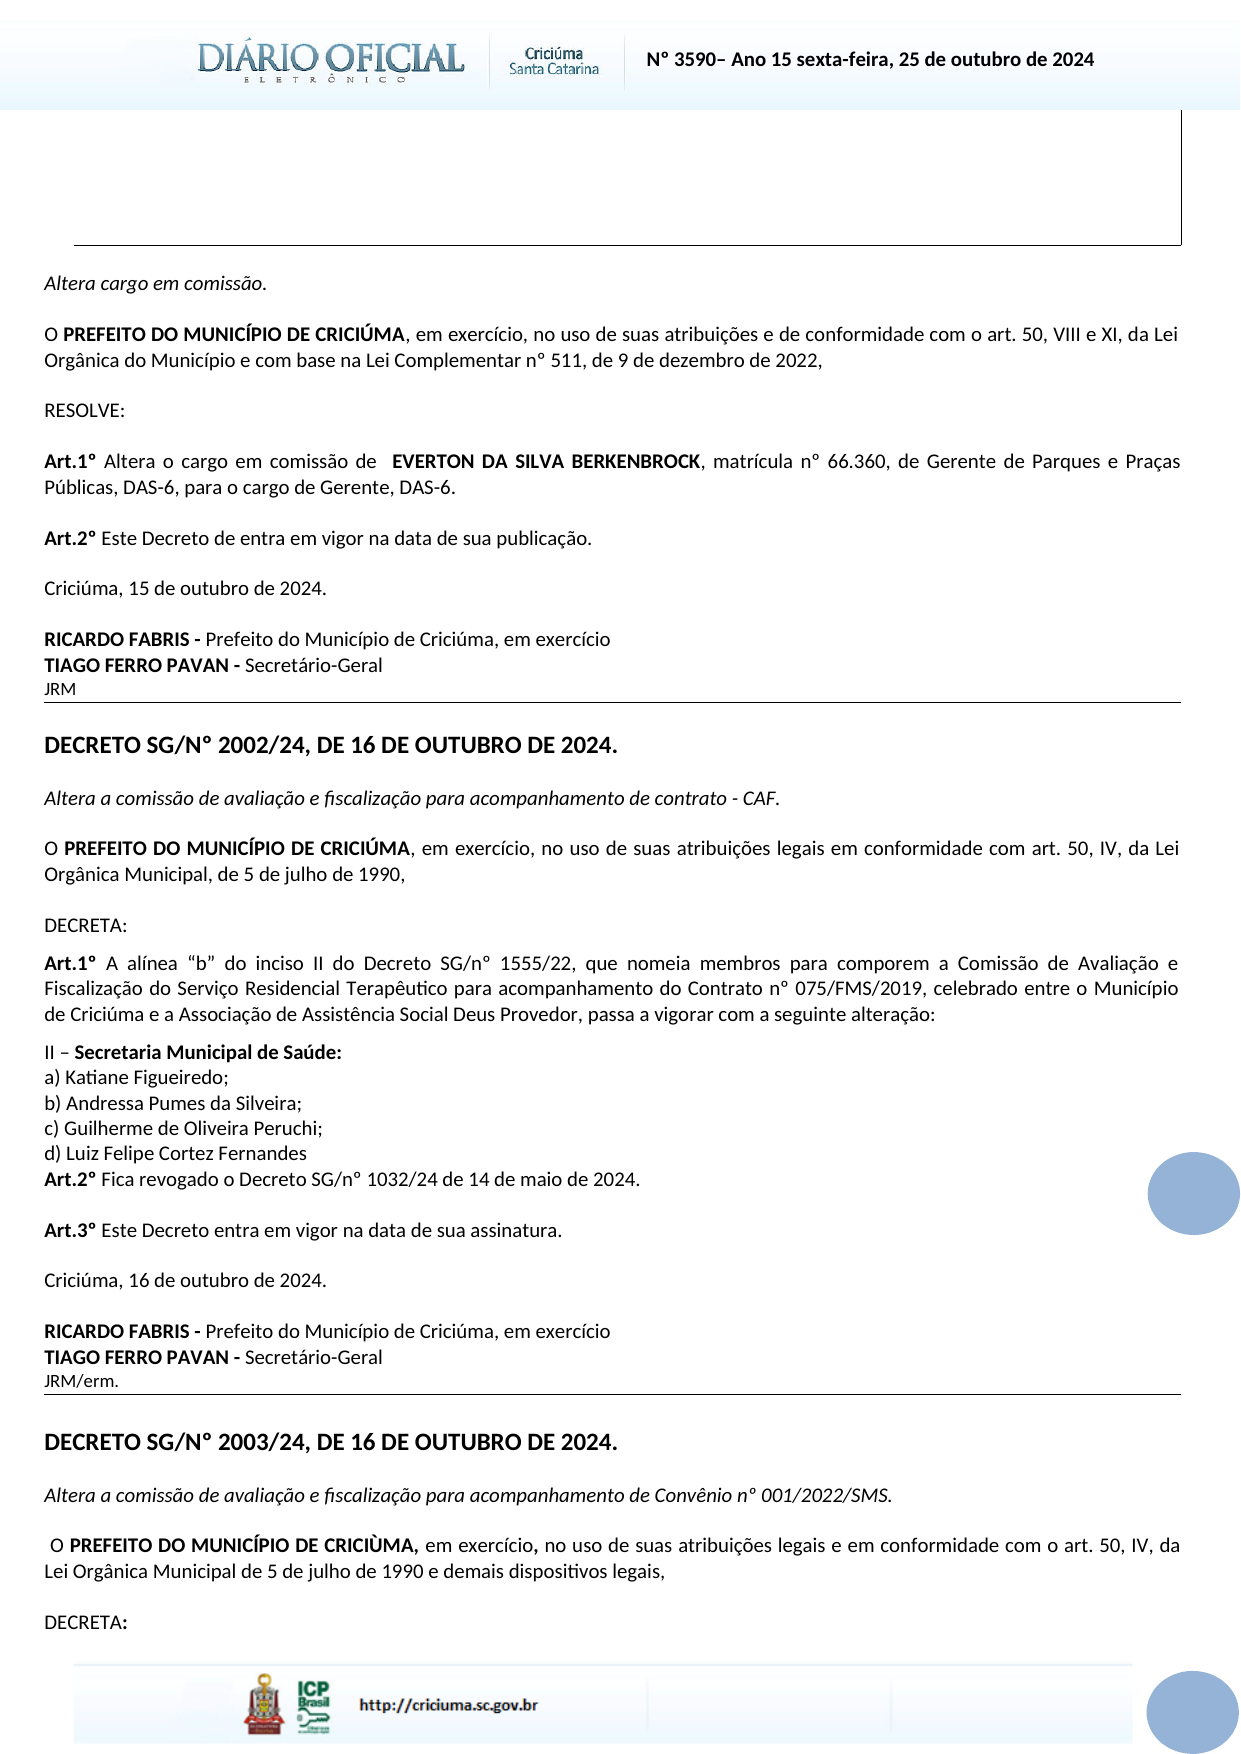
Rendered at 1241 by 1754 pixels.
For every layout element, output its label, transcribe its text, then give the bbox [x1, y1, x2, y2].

text O PREFEITO DO MUNICÍPIO DE CRICIÚMA, em exercício, no uso de suas atribuições e de conformidade com o art. 50, VIII e XI, da Lei Orgânica do Município e com base na Lei Complementar nº 511, de 9 de dezembro de 2022, [44, 321, 1181, 372]
text O PREFEITO DO MUNICÍPIO DE CRICIÙMA, em exercício, no uso de suas atribuições legais e em conformidade com o art. 50, IV, da Lei Orgânica Municipal de 5 de julho de 1990 e demais dispositivos legais, [44, 1533, 1181, 1583]
text DECRETA: [44, 912, 1181, 937]
text JRM/erm. [44, 1369, 1181, 1394]
text Art.3º Este Decreto entra em vigor na data de sua assinatura. [44, 1217, 1181, 1242]
text DECRETO SG/Nº 2003/24, DE 16 DE OUTUBRO DE 2024. [44, 1426, 1181, 1456]
text DECRETO SG/Nº 2002/24, DE 16 DE OUTUBRO DE 2024. [44, 729, 1181, 759]
text Altera cargo em comissão. [44, 271, 1181, 296]
text c) Guilherme de Oliveira Peruchi; [44, 1115, 1181, 1141]
text Art.2º Fica revogado o Decreto SG/nº 1032/24 de 14 de maio de 2024. [44, 1166, 1158, 1191]
text Art.1º A alínea “b” do inciso II do Decreto SG/nº 1555/22, que nomeia membros para comporem a Comissão de Avaliação e Fiscalização do Serviço Residencial Terapêutico para acompanhamento do Contrato nº 075/FMS/2019, celebrado entre o Município de Criciúma e a Associação de Assistência Social Deus Provedor, passa a vigorar com a seguinte alteração: [44, 950, 1181, 1026]
text b) Andressa Pumes da Silveira; [44, 1090, 1181, 1115]
text TIAGO FERRO PAVAN - Secretário-Geral [44, 652, 1181, 677]
text II – Secretaria Municipal de Saúde: [44, 1039, 1181, 1064]
text RICARDO FABRIS - Prefeito do Município de Criciúma, em exercício [44, 626, 1181, 652]
text O PREFEITO DO MUNICÍPIO DE CRICIÚMA, em exercício, no uso de suas atribuições legais em conformidade com art. 50, IV, da Lei Orgânica Municipal, de 5 de julho de 1990, [44, 836, 1181, 886]
text JRM [44, 677, 1181, 702]
text d) Luiz Felipe Cortez Fernandes [44, 1141, 1181, 1166]
text DECRETA: [44, 1609, 1181, 1634]
text RESOLVE: [44, 398, 1181, 423]
text Criciúma, 15 de outubro de 2024. [44, 576, 1181, 601]
text Altera a comissão de avaliação e fiscalização para acompanhamento de contrato - CAF. [44, 785, 1181, 810]
text Art.1º Altera o cargo em comissão de EVERTON DA SILVA BERKENBROCK, matrícula nº 66.360, de Gerente de Parques e Praças Públicas, DAS-6, para o cargo de Gerente, DAS-6. [44, 448, 1181, 499]
text TIAGO FERRO PAVAN - Secretário-Geral [44, 1344, 1181, 1369]
text Criciúma, 16 de outubro de 2024. [44, 1268, 1181, 1293]
text Altera a comissão de avaliação e fiscalização para acompanhamento de Convênio nº 001/2022/SMS. [44, 1482, 1181, 1507]
text a) Katiane Figueiredo; [44, 1064, 1181, 1090]
text RICARDO FABRIS - Prefeito do Município de Criciúma, em exercício [44, 1318, 1181, 1344]
text Art.2º Este Decreto de entra em vigor na data de sua publicação. [44, 525, 1181, 550]
